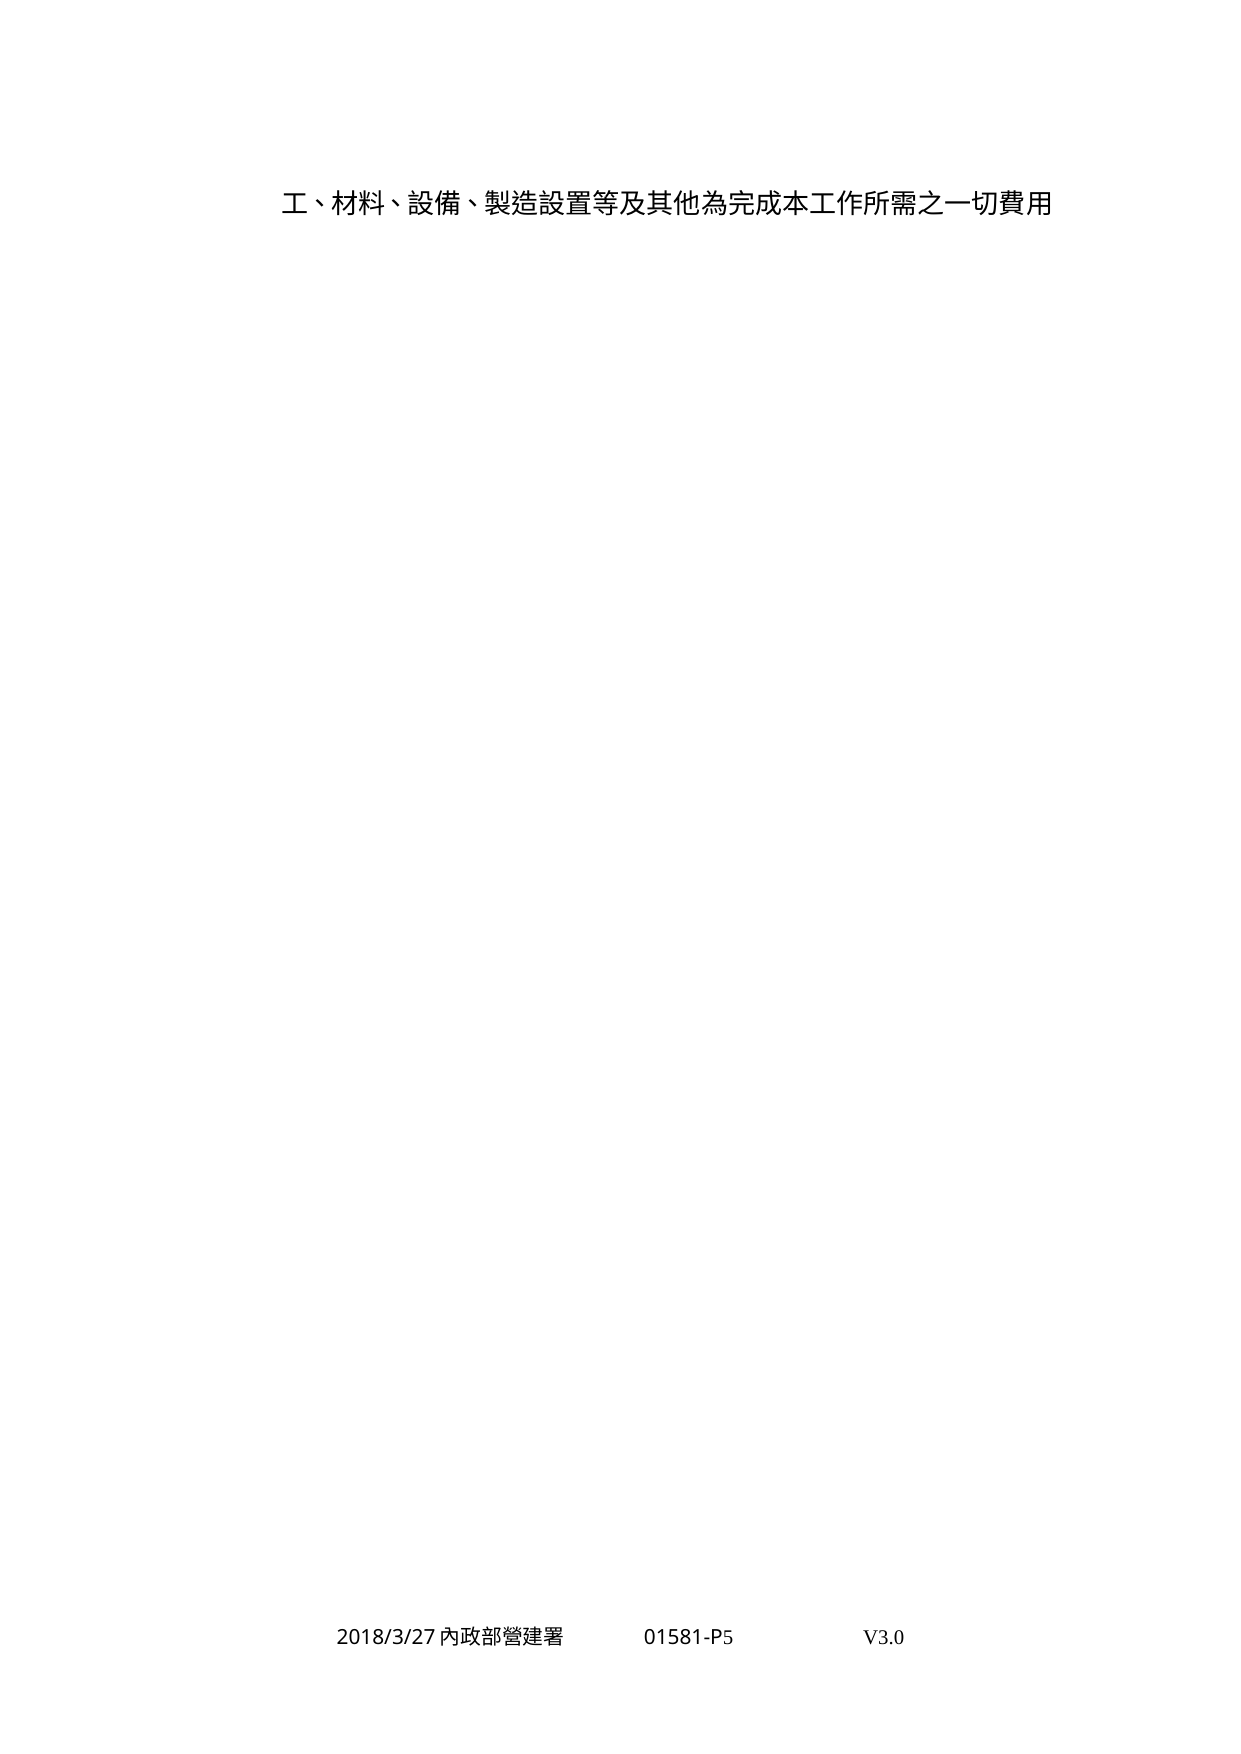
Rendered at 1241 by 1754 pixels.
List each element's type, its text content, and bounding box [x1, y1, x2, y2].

text 工、材料、設備、製造設置等及其他為完成本工作所需之一切費用 [281, 164, 1053, 239]
